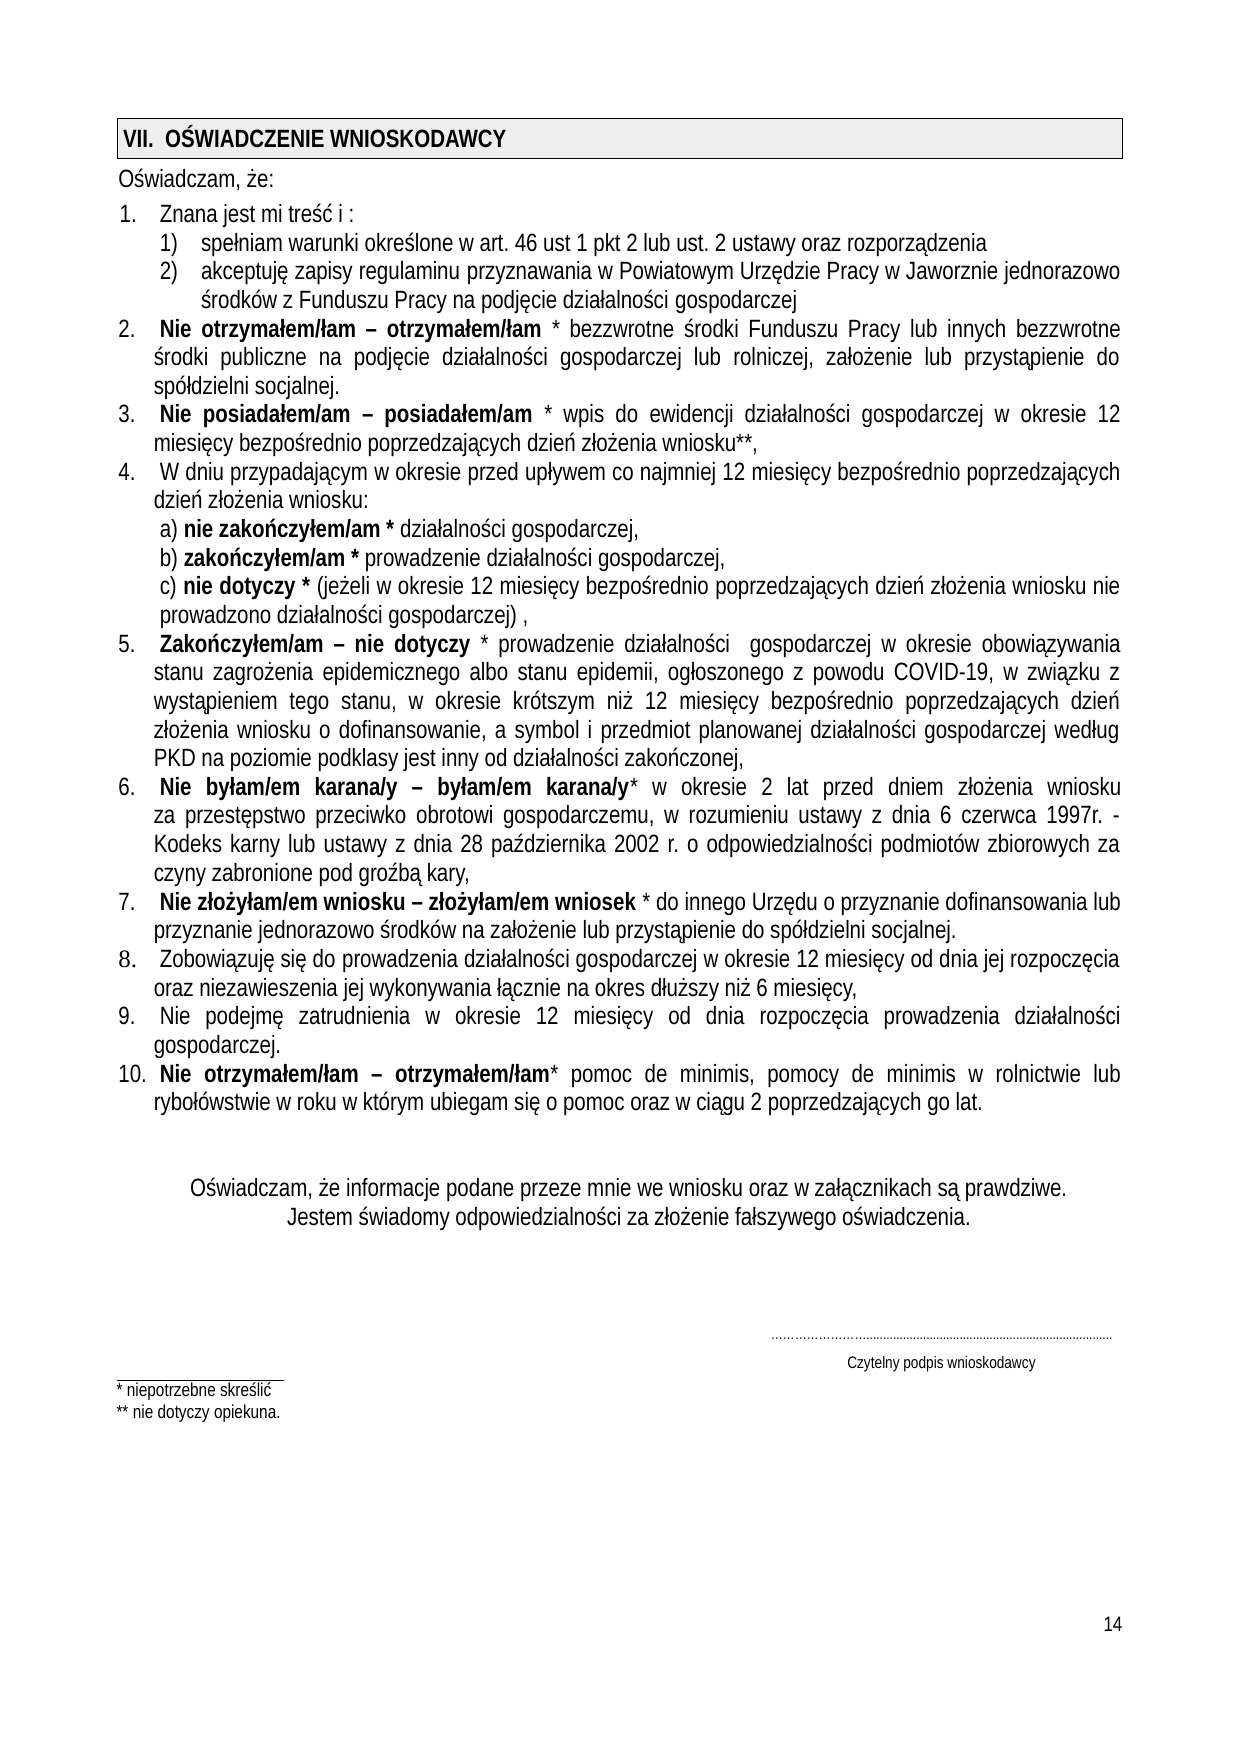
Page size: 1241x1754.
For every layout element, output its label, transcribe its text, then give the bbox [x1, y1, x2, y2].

list Nie złożyłam/em wniosku – złożyłam/em wniosek * do innego Urzędu o przyznanie dofinansowania lub przyznanie jednorazowo środków na założenie lub przystąpienie do spółdzielni socjalnej. [118, 886, 1122, 944]
list Nie otrzymałem/łam – otrzymałem/łam* pomoc de minimis, pomocy de minimis w rolnictwie lub rybołówstwie w roku w którym ubiegam się o pomoc oraz w ciągu 2 poprzedzających go lat. [118, 1058, 1122, 1116]
list akceptuję zapisy regulaminu przyznawania w Powiatowym Urzędzie Pracy w Jaworznie jednorazowo środków z Funduszu Pracy na podjęcie działalności gospodarczej [159, 256, 1122, 313]
list c) nie dotyczy * (jeżeli w okresie 12 miesięcy bezpośrednio poprzedzających dzień złożenia wniosku nie prowadzono działalności gospodarczej) , [119, 571, 1122, 629]
text ** nie dotyczy opiekuna. [116, 1401, 1122, 1422]
text Oświadczam, że: [118, 164, 1122, 193]
text Oświadczam, że informacje podane przeze mnie we wniosku oraz w załącznikach są prawdziwe. Jestem świadomy odpowiedzialności za złożenie fałszywego oświadczenia. [137, 1173, 1122, 1230]
text * niepotrzebne skreślić [116, 1379, 1122, 1401]
list Nie podejmę zatrudnienia w okresie 12 miesięcy od dnia rozpoczęcia prowadzenia działalności gospodarczej. [118, 1001, 1122, 1058]
list a) nie zakończyłem/am * działalności gospodarczej, [119, 514, 1122, 543]
list spełniam warunki określone w art. 46 ust 1 pkt 2 lub ust. 2 ustawy oraz rozporządzenia [159, 228, 1122, 256]
text …………………….......................................................................... [118, 1316, 1122, 1345]
list b) zakończyłem/am * prowadzenie działalności gospodarczej, [119, 543, 1122, 571]
table_header VII. OŚWIADCZENIE WNIOSKODAWCY [118, 119, 1122, 158]
list Zakończyłem/am – nie dotyczy * prowadzenie działalności gospodarczej w okresie obowiązywania stanu zagrożenia epidemicznego albo stanu epidemii, ogłoszonego z powodu COVID-19, w związku z wystąpieniem tego stanu, w okresie krótszym niż 12 miesięcy bezpośrednio poprzedzających dzień złożenia wniosku o dofinansowanie, a symbol i przedmiot planowanej działalności gospodarczej według PKD na poziomie podklasy jest inny od działalności zakończonej, [118, 629, 1122, 772]
list Nie posiadałem/am – posiadałem/am * wpis do ewidencji działalności gospodarczej w okresie 12 miesięcy bezpośrednio poprzedzających dzień złożenia wniosku**, [118, 399, 1122, 457]
list Nie byłam/em karana/y – byłam/em karana/y* w okresie 2 lat przed dniem złożenia wniosku za przestępstwo przeciwko obrotowi gospodarczemu, w rozumieniu ustawy z dnia 6 czerwca 1997r. - Kodeks karny lub ustawy z dnia 28 października 2002 r. o odpowiedzialności podmiotów zbiorowych za czyny zabronione pod groźbą kary, [118, 772, 1122, 886]
list Znana jest mi treść i : [119, 199, 1122, 228]
list Nie otrzymałem/łam – otrzymałem/łam * bezzwrotne środki Funduszu Pracy lub innych bezzwrotne środki publiczne na podjęcie działalności gospodarczej lub rolniczej, założenie lub przystąpienie do spółdzielni socjalnej. [118, 313, 1122, 399]
text Czytelny podpis wnioskodawcy [118, 1345, 1122, 1374]
list W dniu przypadającym w okresie przed upływem co najmniej 12 miesięcy bezpośrednio poprzedzających dzień złożenia wniosku: [118, 457, 1122, 514]
list Zobowiązuję się do prowadzenia działalności gospodarczej w okresie 12 miesięcy od dnia jej rozpoczęcia oraz niezawieszenia jej wykonywania łącznie na okres dłuższy niż 6 miesięcy, [118, 944, 1122, 1001]
